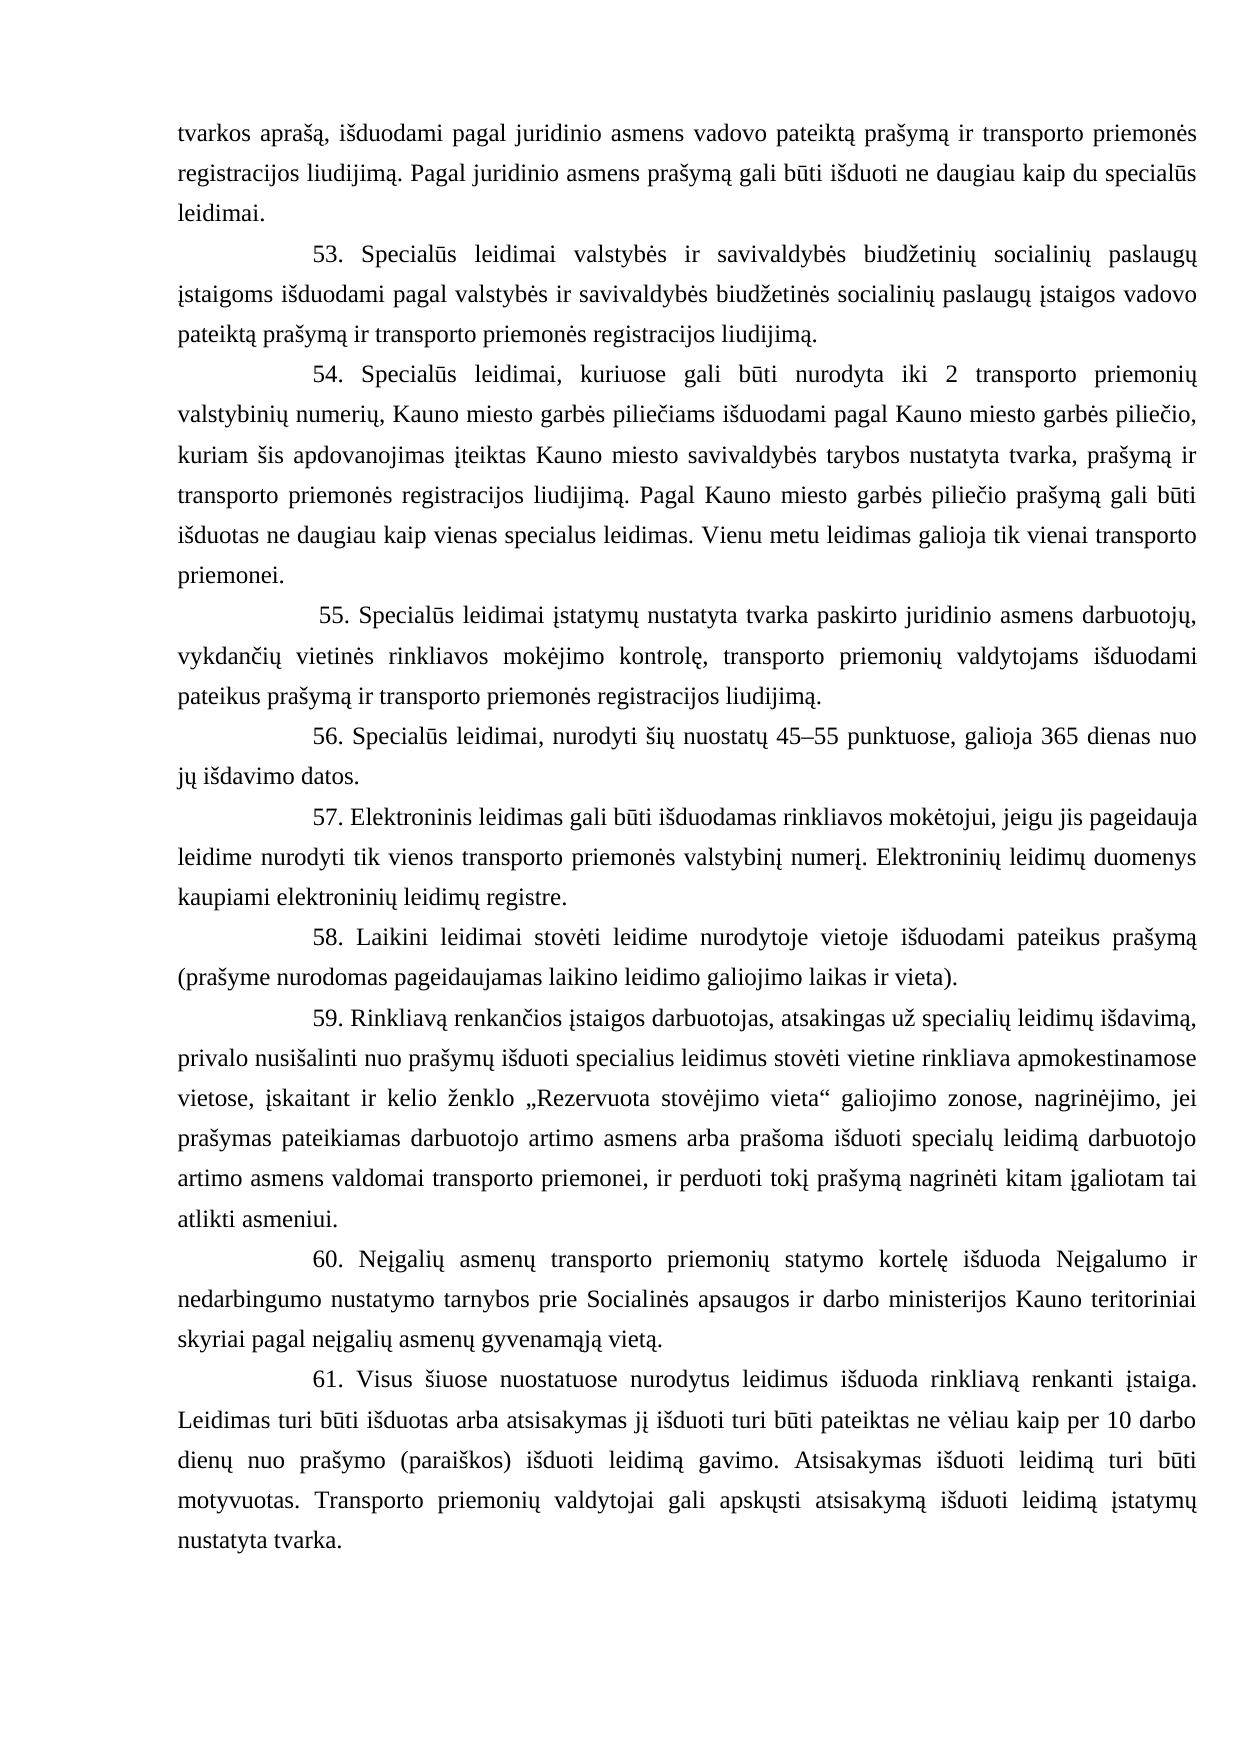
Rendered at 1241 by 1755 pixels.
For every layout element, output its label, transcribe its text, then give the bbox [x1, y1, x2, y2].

text 59. Rinkliavą renkančios įstaigos darbuotojas, atsakingas už specialių leidimų išdavimą, privalo nusišalinti nuo prašymų išduoti specialius leidimus stovėti vietine rinkliava apmokestinamose vietose, įskaitant ir kelio ženklo „Rezervuota stovėjimo vieta“ galiojimo zonose, nagrinėjimo, jei prašymas pateikiamas darbuotojo artimo asmens arba prašoma išduoti specialų leidimą darbuotojo artimo asmens valdomai transporto priemonei, ir perduoti tokį prašymą nagrinėti kitam įgaliotam tai atlikti asmeniui. [177, 1003, 1198, 1232]
text 53. Specialūs leidimai valstybės ir savivaldybės biudžetinių socialinių paslaugų įstaigoms išduodami pagal valstybės ir savivaldybės biudžetinės socialinių paslaugų įstaigos vadovo pateiktą prašymą ir transporto priemonės registracijos liudijimą. [177, 239, 1198, 348]
text 57. Elektroninis leidimas gali būti išduodamas rinkliavos mokėtojui, jeigu jis pageidauja leidime nurodyti tik vienos transporto priemonės valstybinį numerį. Elektroninių leidimų duomenys kaupiami elektroninių leidimų registre. [177, 802, 1198, 911]
text 55. Specialūs leidimai įstatymų nustatyta tvarka paskirto juridinio asmens darbuotojų, vykdančių vietinės rinkliavos mokėjimo kontrolę, transporto priemonių valdytojams išduodami pateikus prašymą ir transporto priemonės registracijos liudijimą. [177, 601, 1198, 710]
text 61. Visus šiuose nuostatuose nurodytus leidimus išduoda rinkliavą renkanti įstaiga. Leidimas turi būti išduotas arba atsisakymas jį išduoti turi būti pateiktas ne vėliau kaip per 10 darbo dienų nuo prašymo (paraiškos) išduoti leidimą gavimo. Atsisakymas išduoti leidimą turi būti motyvuotas. Transporto priemonių valdytojai gali apskųsti atsisakymą išduoti leidimą įstatymų nustatyta tvarka. [177, 1364, 1198, 1554]
text 60. Neįgalių asmenų transporto priemonių statymo kortelę išduoda Neįgalumo ir nedarbingumo nustatymo tarnybos prie Socialinės apsaugos ir darbo ministerijos Kauno teritoriniai skyriai pagal neįgalių asmenų gyvenamąją vietą. [177, 1244, 1198, 1353]
text tvarkos aprašą, išduodami pagal juridinio asmens vadovo pateiktą prašymą ir transporto priemonės registracijos liudijimą. Pagal juridinio asmens prašymą gali būti išduoti ne daugiau kaip du specialūs leidimai. [177, 118, 1198, 227]
text 54. Specialūs leidimai, kuriuose gali būti nurodyta iki 2 transporto priemonių valstybinių numerių, Kauno miesto garbės piliečiams išduodami pagal Kauno miesto garbės piliečio, kuriam šis apdovanojimas įteiktas Kauno miesto savivaldybės tarybos nustatyta tvarka, prašymą ir transporto priemonės registracijos liudijimą. Pagal Kauno miesto garbės piliečio prašymą gali būti išduotas ne daugiau kaip vienas specialus leidimas. Vienu metu leidimas galioja tik vienai transporto priemonei. [177, 359, 1198, 589]
text 56. Specialūs leidimai, nurodyti šių nuostatų 45–55 punktuose, galioja 365 dienas nuo jų išdavimo datos. [177, 721, 1198, 790]
text 58. Laikini leidimai stovėti leidime nurodytoje vietoje išduodami pateikus prašymą (prašyme nurodomas pageidaujamas laikino leidimo galiojimo laikas ir vieta). [177, 922, 1198, 991]
